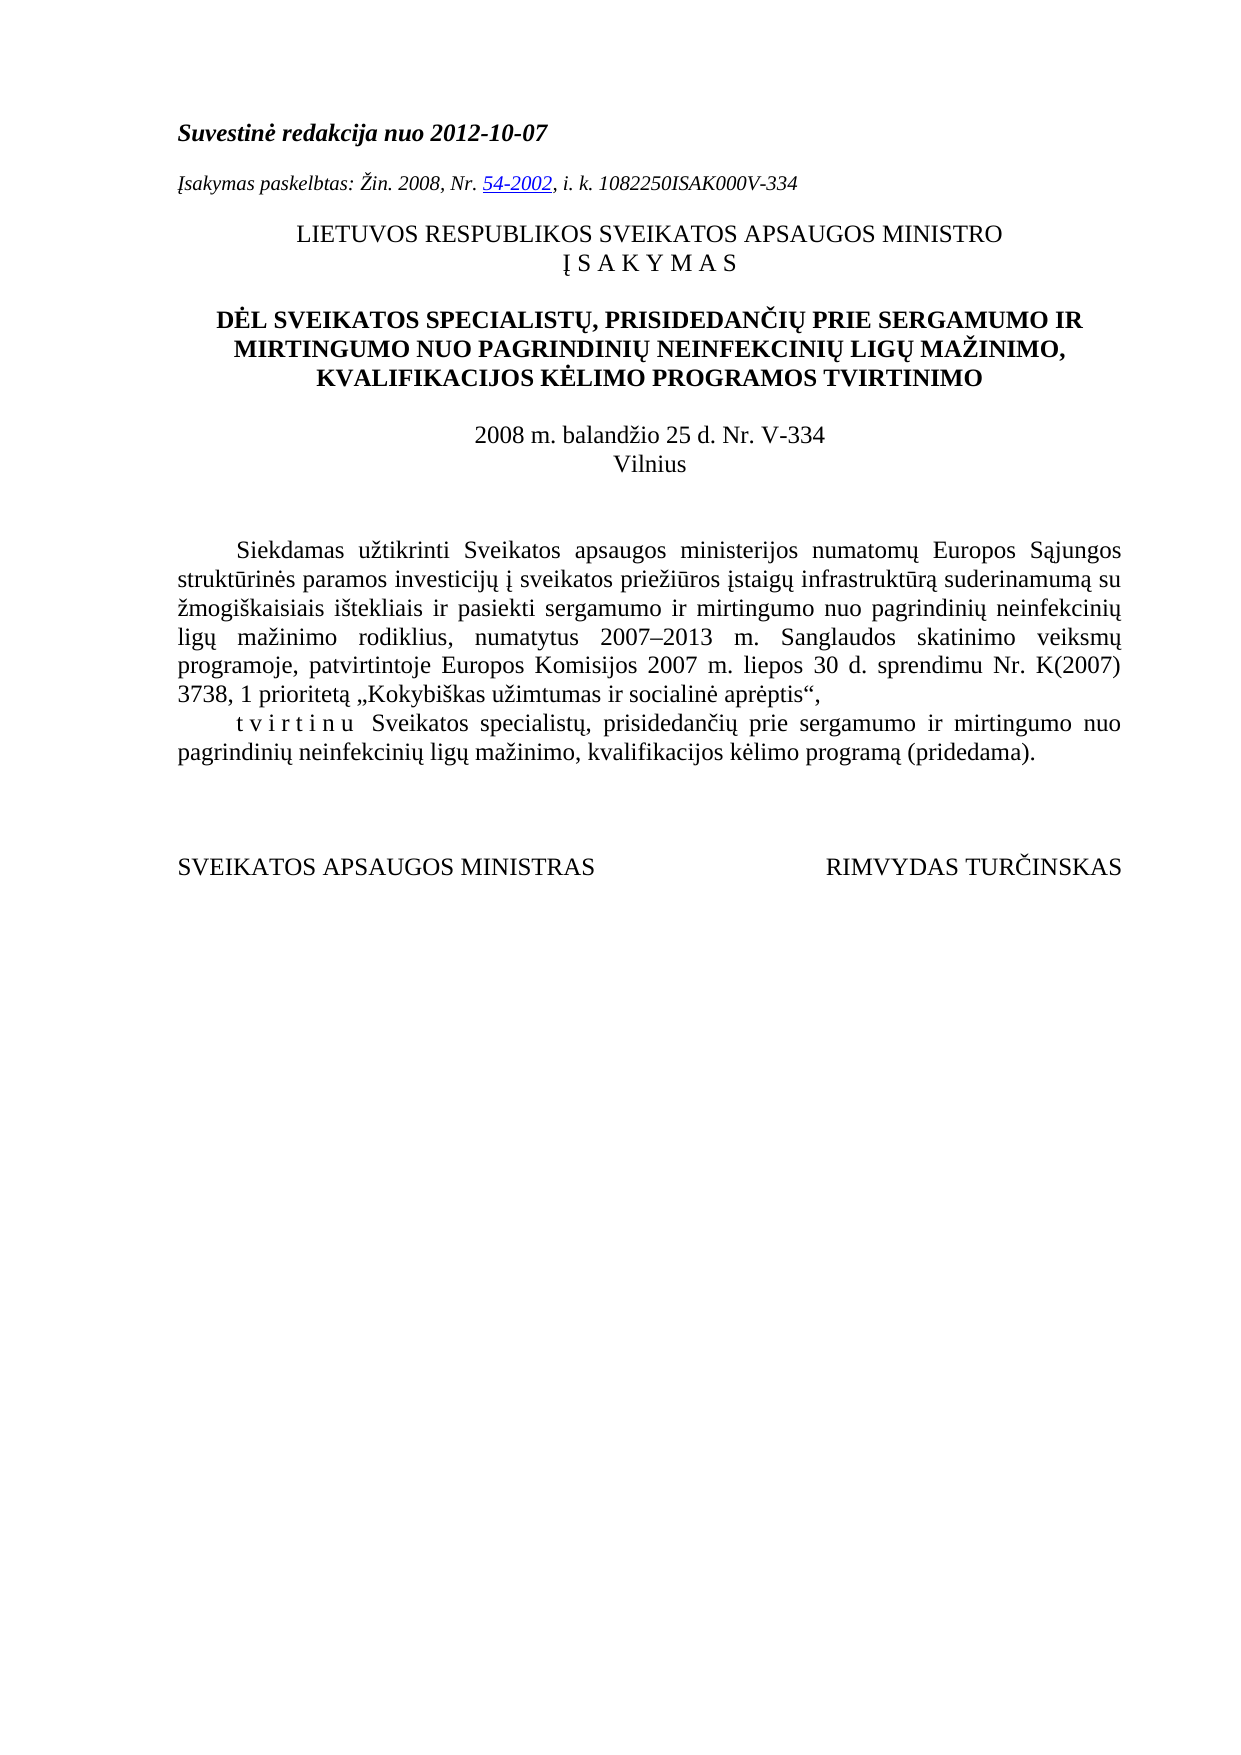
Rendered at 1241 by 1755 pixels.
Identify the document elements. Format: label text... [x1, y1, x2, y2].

text tvirtinu Sveikatos specialistų, prisidedančių prie sergamumo ir mirtingumo nuo pagrindinių neinfekcinių ligų mažinimo, kvalifikacijos kėlimo programą (pridedama). [177, 708, 1122, 765]
text 2008 m. balandžio 25 d. Nr. V-334 [177, 420, 1122, 449]
text ĮSAKYMAS [177, 248, 1122, 277]
text SVEIKATOS APSAUGOS MINISTRAS RIMVYDAS TURČINSKAS [177, 852, 1122, 880]
text Vilnius [177, 449, 1122, 478]
text DĖL SVEIKATOS SPECIALISTŲ, PRISIDEDANČIŲ PRIE SERGAMUMO IR MIRTINGUMO NUO PAGRINDINIŲ NEINFEKCINIŲ LIGŲ MAŽINIMO, KVALIFIKACIJOS KĖLIMO PROGRAMOS TVIRTINIMO [177, 305, 1122, 392]
text Įsakymas paskelbtas: Žin. 2008, Nr. 54-2002, i. k. 1082250ISAK000V-334 [177, 171, 1122, 195]
text LIETUVOS RESPUBLIKOS SVEIKATOS APSAUGOS MINISTRO [177, 219, 1122, 248]
text Siekdamas užtikrinti Sveikatos apsaugos ministerijos numatomų Europos Sąjungos struktūrinės paramos investicijų į sveikatos priežiūros įstaigų infrastruktūrą suderinamumą su žmogiškaisiais ištekliais ir pasiekti sergamumo ir mirtingumo nuo pagrindinių neinfekcinių ligų mažinimo rodiklius, numatytus 2007–2013 m. Sanglaudos skatinimo veiksmų programoje, patvirtintoje Europos Komisijos 2007 m. liepos 30 d. sprendimu Nr. K(2007) 3738, 1 prioritetą „Kokybiškas užimtumas ir socialinė aprėptis“, [177, 535, 1122, 708]
text Suvestinė redakcija nuo 2012-10-07 [177, 118, 1122, 147]
